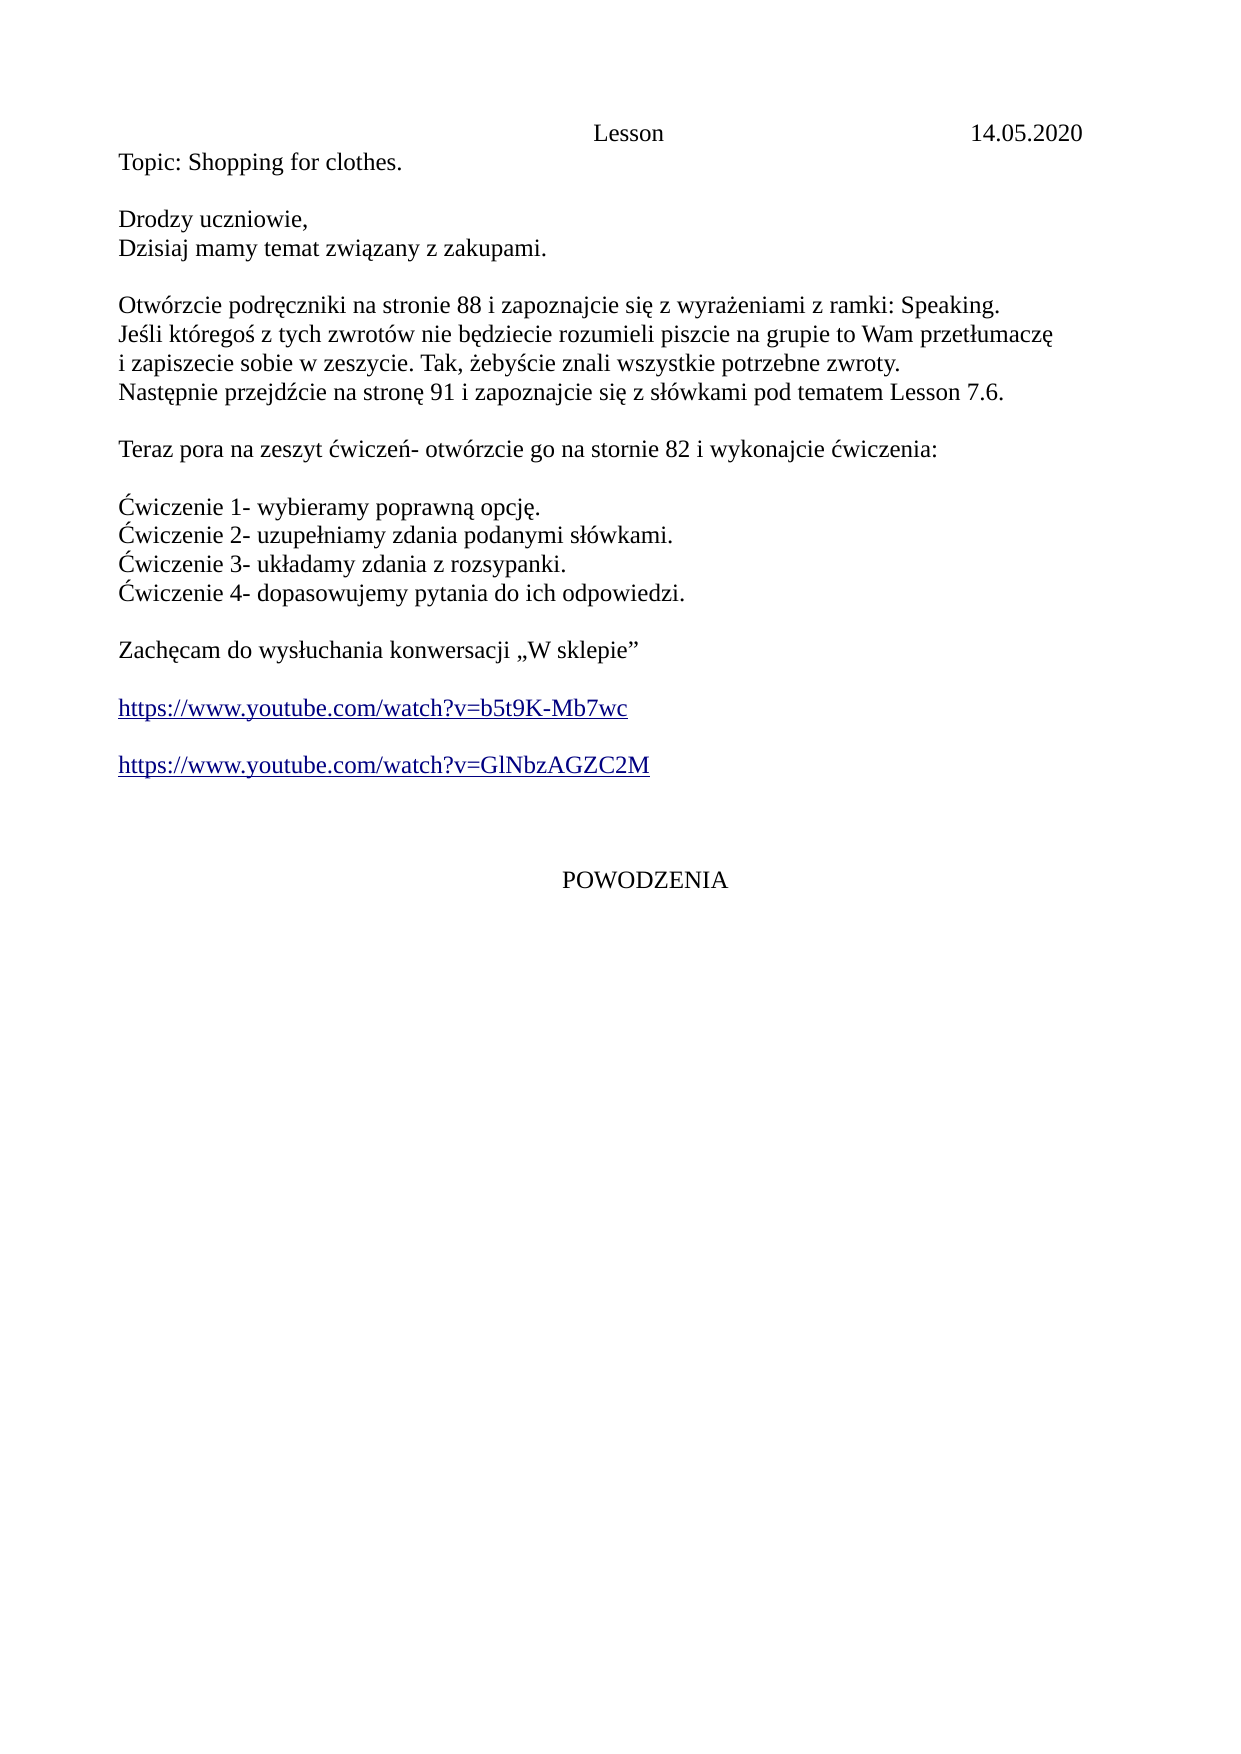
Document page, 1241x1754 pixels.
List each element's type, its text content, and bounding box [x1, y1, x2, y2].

text Ćwiczenie 4- dopasowujemy pytania do ich odpowiedzi. [118, 578, 1122, 607]
text Teraz pora na zeszyt ćwiczeń- otwórzcie go na stornie 82 i wykonajcie ćwiczenia: [118, 434, 1122, 463]
text i zapiszecie sobie w zeszycie. Tak, żebyście znali wszystkie potrzebne zwroty. [118, 348, 1122, 377]
text Następnie przejdźcie na stronę 91 i zapoznajcie się z słówkami pod tematem Lesson 7.6. [118, 377, 1122, 406]
text Ćwiczenie 3- układamy zdania z rozsypanki. [118, 549, 1122, 578]
text https://www.youtube.com/watch?v=GlNbzAGZC2M [118, 751, 1122, 779]
text Topic: Shopping for clothes. [118, 147, 1122, 176]
text Lesson 14.05.2020 [118, 118, 1122, 147]
text Jeśli któregoś z tych zwrotów nie będziecie rozumieli piszcie na grupie to Wam przetłumaczę [118, 319, 1122, 348]
text Drodzy uczniowie, [118, 204, 1122, 233]
text Dzisiaj mamy temat związany z zakupami. [118, 233, 1122, 262]
text https://www.youtube.com/watch?v=b5t9K-Mb7wc [118, 693, 1122, 722]
text Ćwiczenie 2- uzupełniamy zdania podanymi słówkami. [118, 521, 1122, 549]
text POWODZENIA [118, 866, 1122, 894]
text Otwórzcie podręczniki na stronie 88 i zapoznajcie się z wyrażeniami z ramki: Speaking. [118, 291, 1122, 319]
text Ćwiczenie 1- wybieramy poprawną opcję. [118, 492, 1122, 521]
text Zachęcam do wysłuchania konwersacji „W sklepie” [118, 636, 1122, 664]
